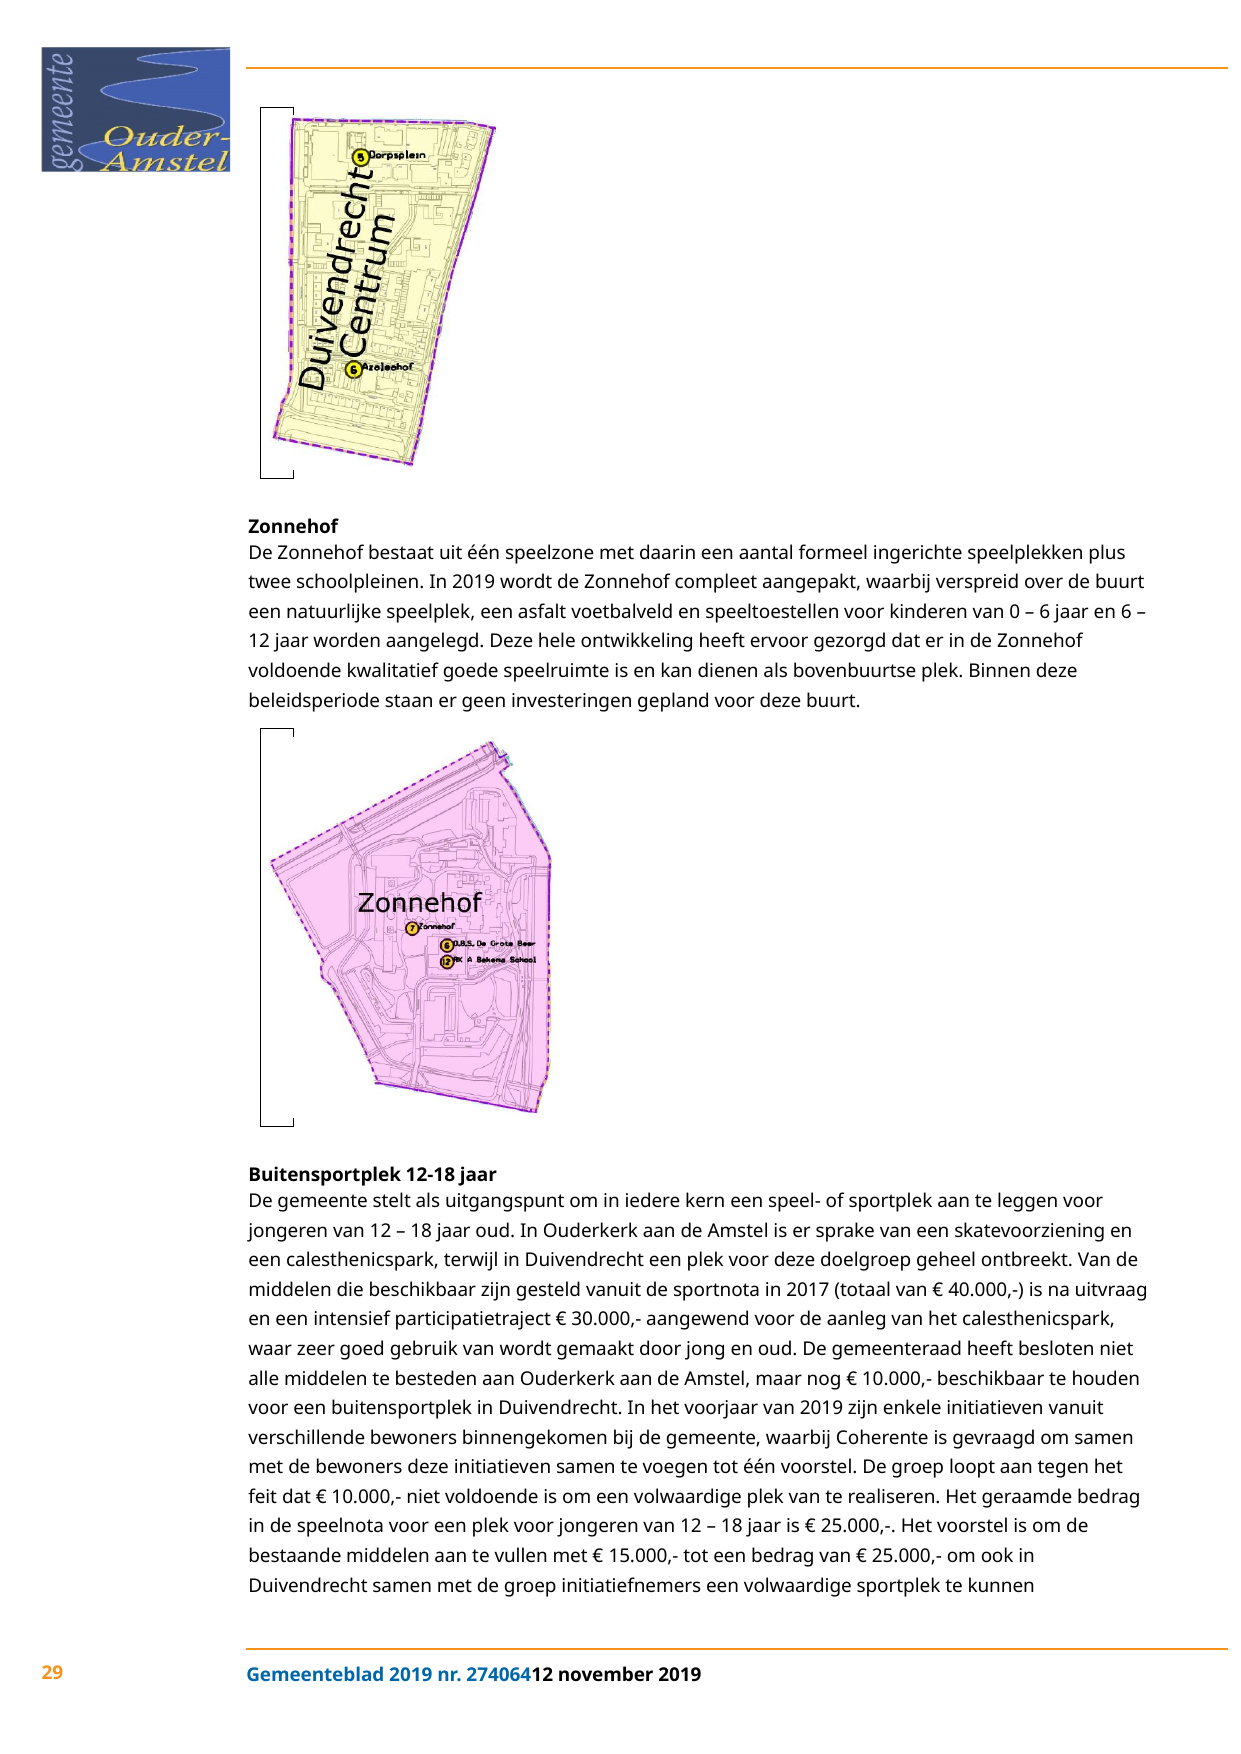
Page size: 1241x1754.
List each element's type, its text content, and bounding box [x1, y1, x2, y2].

text De Zonnehof bestaat uit één speelzone met daarin een aantal formeel ingerichte speelplekken plus twee schoolpleinen. In 2019 wordt de Zonnehof compleet aangepakt, waarbij verspreid over de buurt een natuurlijke speelplek, een asfalt voetbalveld en speeltoestellen voor kinderen van 0 – 6 jaar en 6 – 12 jaar worden aangelegd. Deze hele ontwikkeling heeft ervoor gezorgd dat er in de Zonnehof voldoende kwalitatief goede speelruimte is en kan dienen als bovenbuurtse plek. Binnen deze beleidsperiode staan er geen investeringen gepland voor deze buurt. [248, 539, 1152, 713]
picture [268, 115, 505, 470]
picture [268, 737, 565, 1118]
text Zonnehof [248, 513, 1152, 539]
text Buitensportplek 12-18 jaar [248, 1161, 1152, 1187]
picture [41, 47, 231, 172]
text De gemeente stelt als uitgangspunt om in iedere kern een speel- of sportplek aan te leggen voor jongeren van 12 – 18 jaar oud. In Ouderkerk aan de Amstel is er sprake van een skatevoorziening en een calesthenicspark, terwijl in Duivendrecht een plek voor deze doelgroep geheel ontbreekt. Van de middelen die beschikbaar zijn gesteld vanuit de sportnota in 2017 (totaal van € 40.000,-) is na uitvraag en een intensief participatietraject € 30.000,- aangewend voor de aanleg van het calesthenicspark, waar zeer goed gebruik van wordt gemaakt door jong en oud. De gemeenteraad heeft besloten niet alle middelen te besteden aan Ouderkerk aan de Amstel, maar nog € 10.000,- beschikbaar te houden voor een buitensportplek in Duivendrecht. In het voorjaar van 2019 zijn enkele initiatieven vanuit verschillende bewoners binnengekomen bij de gemeente, waarbij Coherente is gevraagd om samen met de bewoners deze initiatieven samen te voegen tot één voorstel. De groep loopt aan tegen het feit dat € 10.000,- niet voldoende is om een volwaardige plek van te realiseren. Het geraamde bedrag in de speelnota voor een plek voor jongeren van 12 – 18 jaar is € 25.000,-. Het voorstel is om de bestaande middelen aan te vullen met € 15.000,- tot een bedrag van € 25.000,- om ook in Duivendrecht samen met de groep initiatiefnemers een volwaardige sportplek te kunnen [248, 1187, 1152, 1597]
